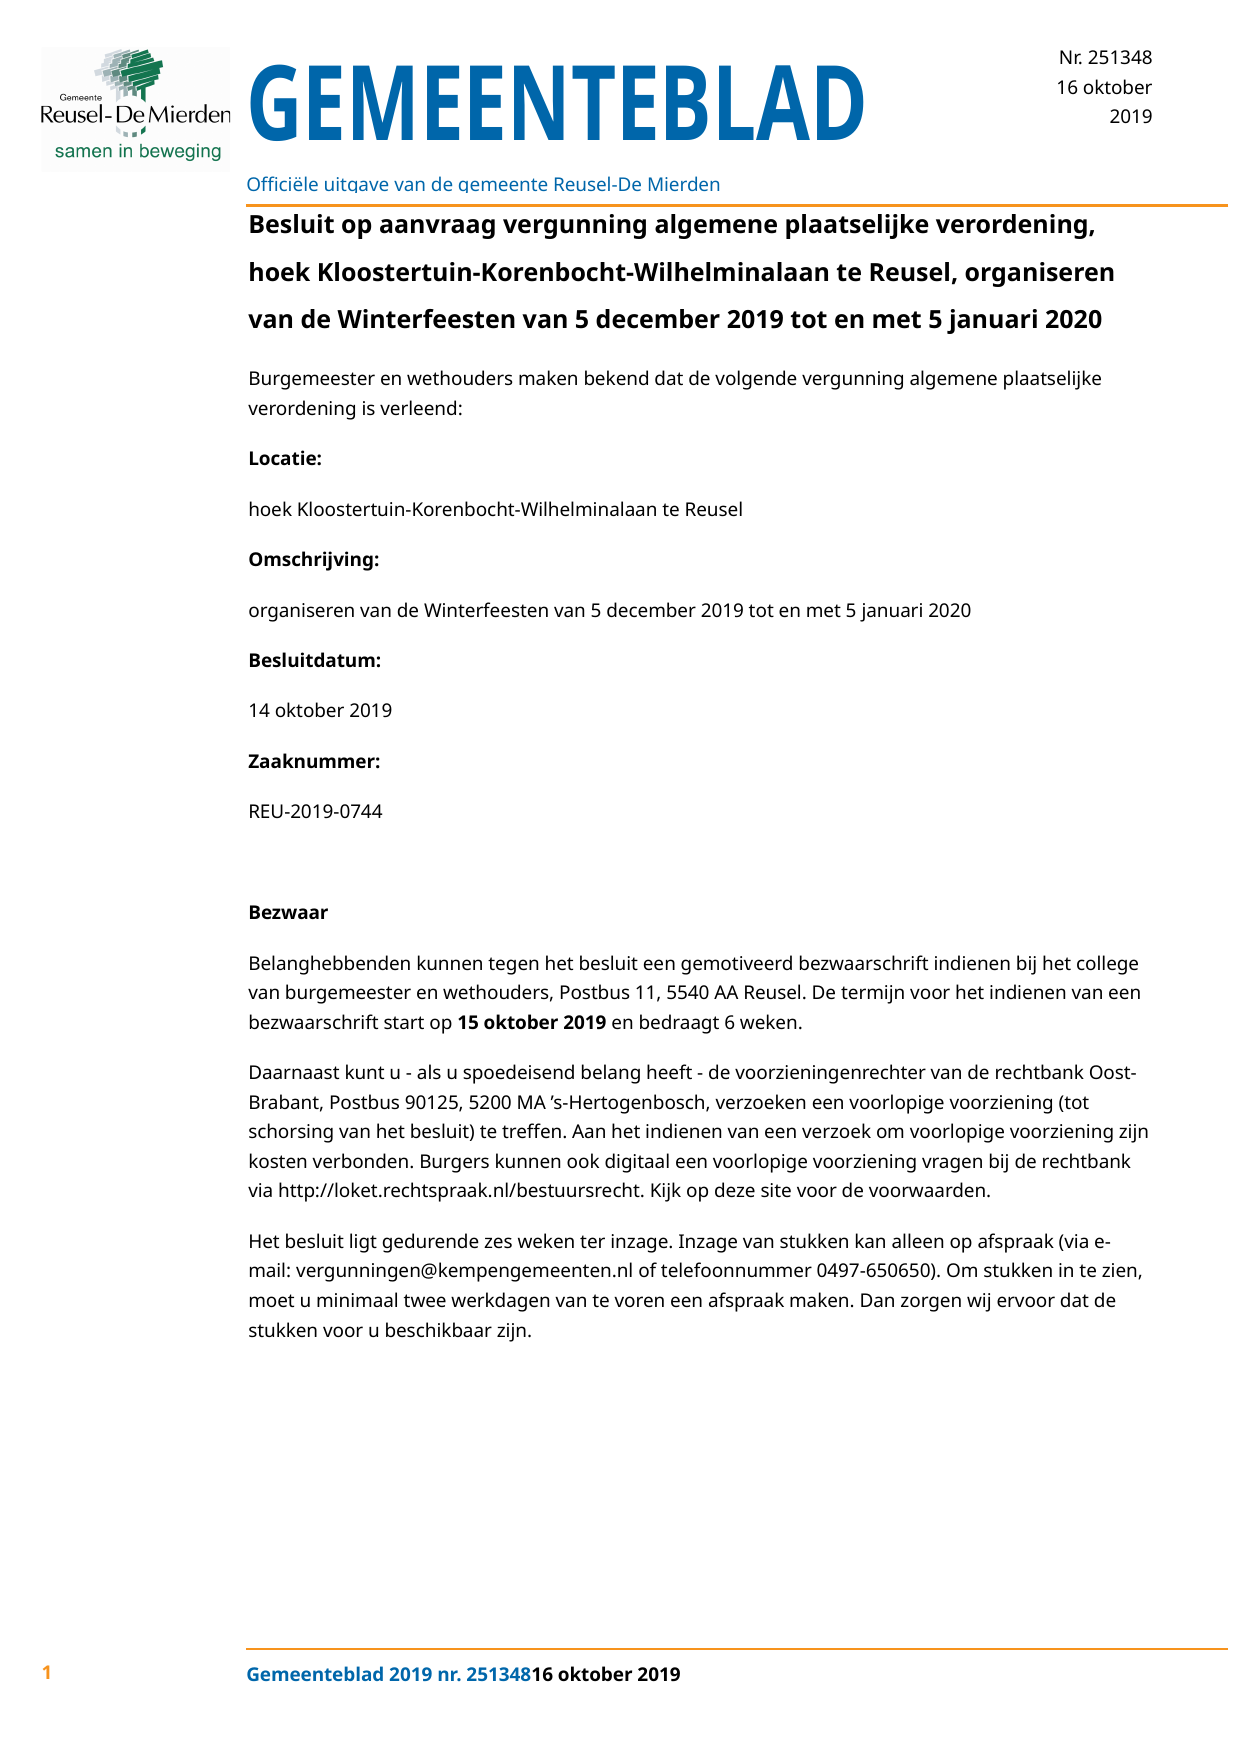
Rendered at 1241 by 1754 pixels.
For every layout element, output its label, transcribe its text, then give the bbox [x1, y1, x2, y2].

text Bezwaar [248, 899, 1152, 925]
text Het besluit ligt gedurende zes weken ter inzage. Inzage van stukken kan alleen op afspraak (via e-mail: vergunningen@kempengemeenten.nl of telefoonnummer 0497-650650). Om stukken in te zien, moet u minimaal twee werkdagen van te voren een afspraak maken. Dan zorgen wij ervoor dat de stukken voor u beschikbaar zijn. [248, 1228, 1152, 1342]
text Daarnaast kunt u - als u spoedeisend belang heeft - de voorzieningenrechter van de rechtbank Oost-Brabant, Postbus 90125, 5200 MA ’s-Hertogenbosch, verzoeken een voorlopige voorziening (tot schorsing van het besluit) te treffen. Aan het indienen van een verzoek om voorlopige voorziening zijn kosten verbonden. Burgers kunnen ook digitaal een voorlopige voorziening vragen bij de rechtbank via http://loket.rechtspraak.nl/bestuursrecht. Kijk op deze site voor de voorwaarden. [248, 1059, 1152, 1203]
text 14 oktober 2019 [248, 698, 1152, 723]
text Zaaknummer: [248, 748, 1152, 774]
text Belanghebbenden kunnen tegen het besluit een gemotiveerd bezwaarschrift indienen bij het college van burgemeester en wethouders, Postbus 11, 5540 AA Reusel. De termijn voor het indienen van een bezwaarschrift start op 15 oktober 2019 en bedraagt 6 weken. [248, 950, 1152, 1034]
text REU-2019-0744 [248, 798, 1152, 824]
text Besluit op aanvraag vergunning algemene plaatselijke verordening, hoek Kloostertuin-Korenbocht-Wilhelminalaan te Reusel, organiseren van de Winterfeesten van 5 december 2019 tot en met 5 januari 2020 [248, 207, 1152, 336]
text organiseren van de Winterfeesten van 5 december 2019 tot en met 5 januari 2020 [248, 597, 1152, 622]
text Burgemeester en wethouders maken bekend dat de volgende vergunning algemene plaatselijke verordening is verleend: [248, 366, 1152, 421]
text Omschrijving: [248, 546, 1152, 572]
picture [41, 47, 231, 172]
text Locatie: [248, 446, 1152, 471]
text Besluitdatum: [248, 647, 1152, 673]
text hoek Kloostertuin-Korenbocht-Wilhelminalaan te Reusel [248, 496, 1152, 522]
